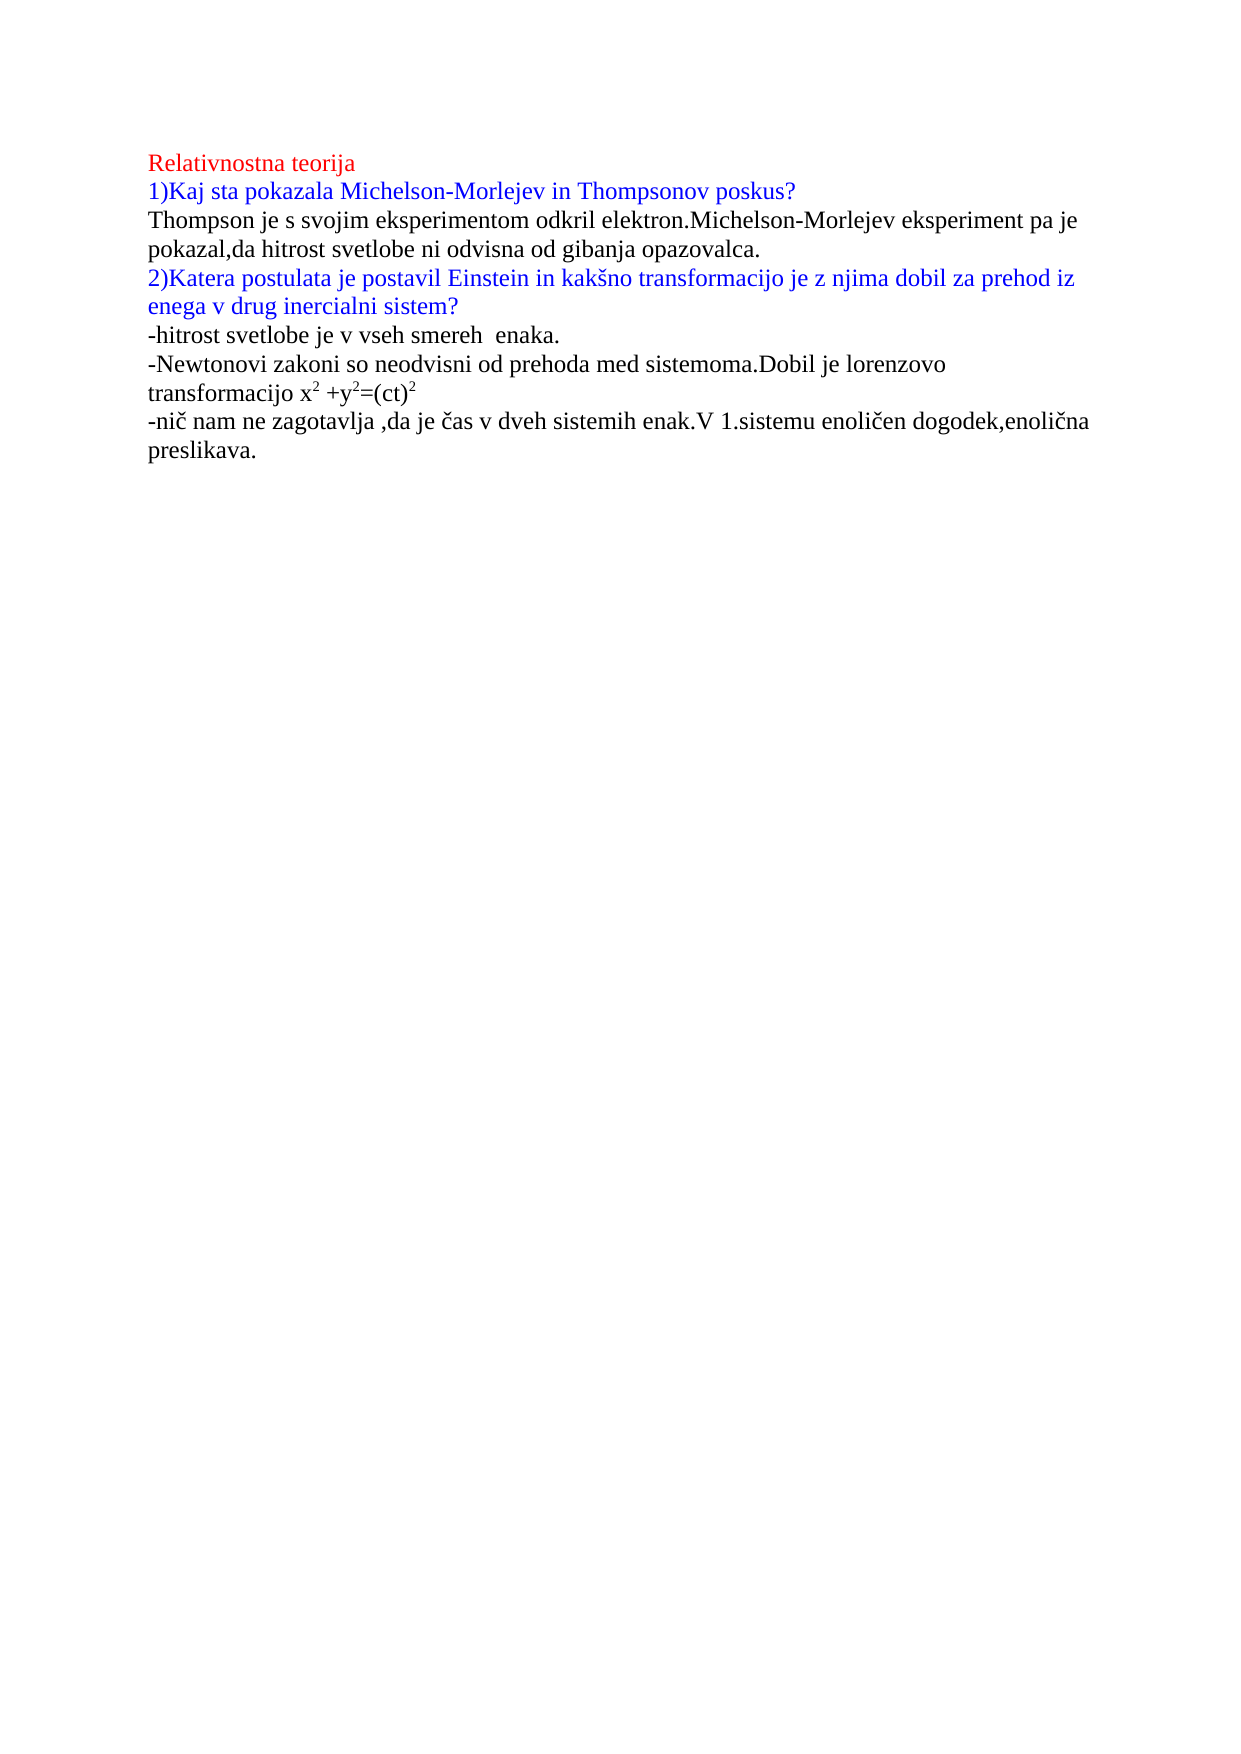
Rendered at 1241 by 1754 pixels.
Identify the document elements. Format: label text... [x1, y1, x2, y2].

text 2)Katera postulata je postavil Einstein in kakšno transformacijo je z njima dobil za prehod iz enega v drug inercialni sistem? [148, 263, 1093, 320]
text Relativnostna teorija [148, 148, 1093, 176]
text Thompson je s svojim eksperimentom odkril elektron.Michelson-Morlejev eksperiment pa je pokazal,da hitrost svetlobe ni odvisna od gibanja opazovalca. [148, 205, 1093, 263]
text -nič nam ne zagotavlja ,da je čas v dveh sistemih enak.V 1.sistemu enoličen dogodek,enolična preslikava. [148, 406, 1093, 464]
text -hitrost svetlobe je v vseh smereh enaka. [148, 320, 1093, 349]
text 1)Kaj sta pokazala Michelson-Morlejev in Thompsonov poskus? [148, 176, 1093, 205]
text -Newtonovi zakoni so neodvisni od prehoda med sistemoma.Dobil je lorenzovo transformacijo x2 +y2=(ct)2 [148, 349, 1093, 406]
